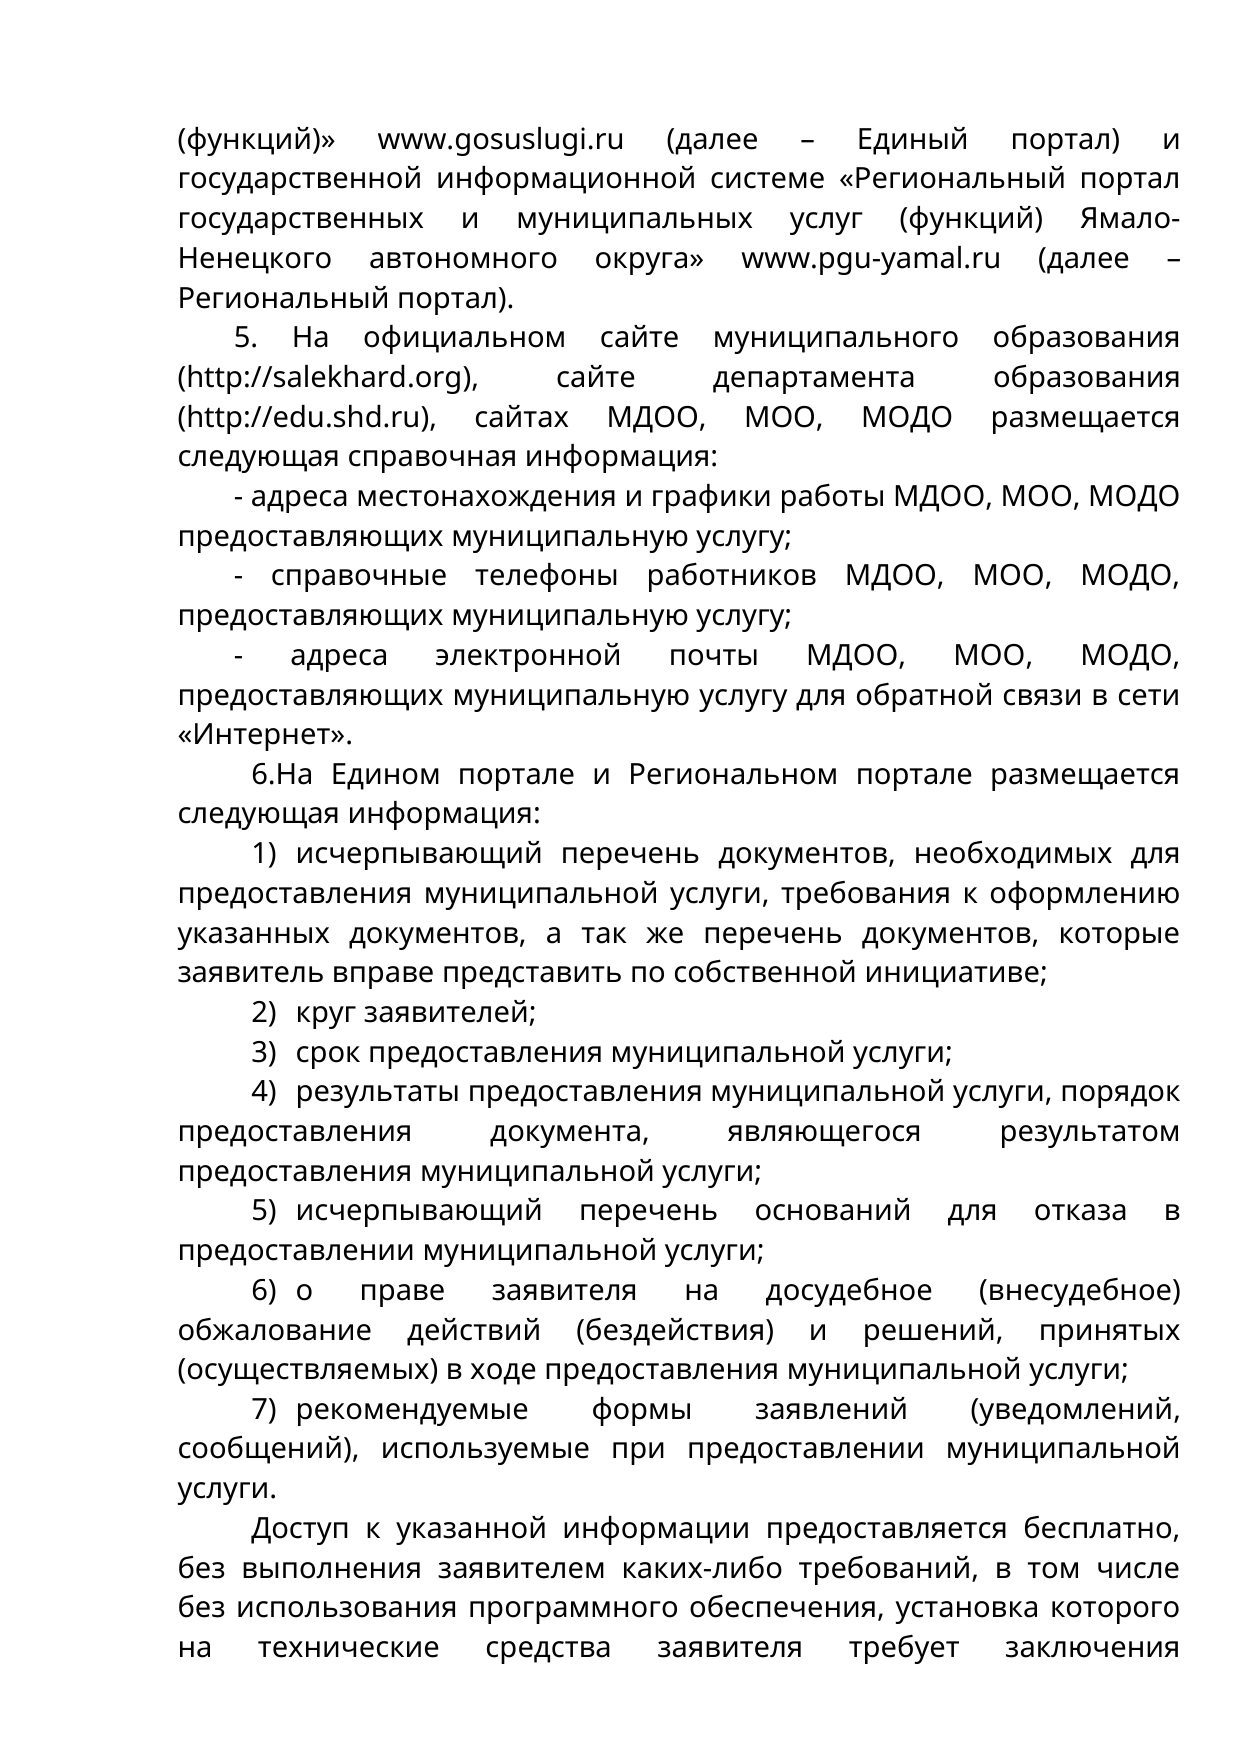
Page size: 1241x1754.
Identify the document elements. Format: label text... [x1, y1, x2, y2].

text - справочные телефоны работников МДОО, МОО, МОДО, предоставляющих муниципальную услугу; [177, 555, 1181, 634]
text 5) исчерпывающий перечень оснований для отказа в предоставлении муниципальной услуги; [177, 1190, 1181, 1269]
text - адреса электронной почты МДОО, МОО, МОДО, предоставляющих муниципальную услугу для обратной связи в сети «Интернет». [177, 634, 1181, 753]
text - адреса местонахождения и графики работы МДОО, МОО, МОДО предоставляющих муниципальную услугу; [177, 475, 1181, 555]
text 7) рекомендуемые формы заявлений (уведомлений, сообщений), используемые при предоставлении муниципальной услуги. [177, 1388, 1181, 1507]
text 1) исчерпывающий перечень документов, необходимых для предоставления муниципальной услуги, требования к оформлению указанных документов, а так же перечень документов, которые заявитель вправе представить по собственной инициативе; [177, 832, 1181, 991]
text Доступ к указанной информации предоставляется бесплатно, без выполнения заявителем каких-либо требований, в том числе без использования программного обеспечения, установка которого на технические средства заявителя требует заключения [177, 1507, 1181, 1666]
text 2) круг заявителей; [177, 991, 1181, 1031]
text 4) результаты предоставления муниципальной услуги, порядок предоставления документа, являющегося результатом предоставления муниципальной услуги; [177, 1071, 1181, 1190]
text (функций)» www.gosuslugi.ru (далее – Единый портал) и государственной информационной системе «Региональный портал государственных и муниципальных услуг (функций) Ямало-Ненецкого автономного округа» www.pgu-yamal.ru (далее – Региональный портал). [177, 118, 1181, 317]
text 3) срок предоставления муниципальной услуги; [177, 1031, 1181, 1071]
text 6.На Едином портале и Региональном портале размещается следующая информация: [177, 753, 1181, 832]
text 6) о праве заявителя на досудебное (внесудебное) обжалование действий (бездействия) и решений, принятых (осуществляемых) в ходе предоставления муниципальной услуги; [177, 1269, 1181, 1388]
text 5. На официальном сайте муниципального образования (http://salekhard.org), сайте департамента образования (http://edu.shd.ru), сайтах МДОО, МОО, МОДО размещается следующая справочная информация: [177, 317, 1181, 475]
